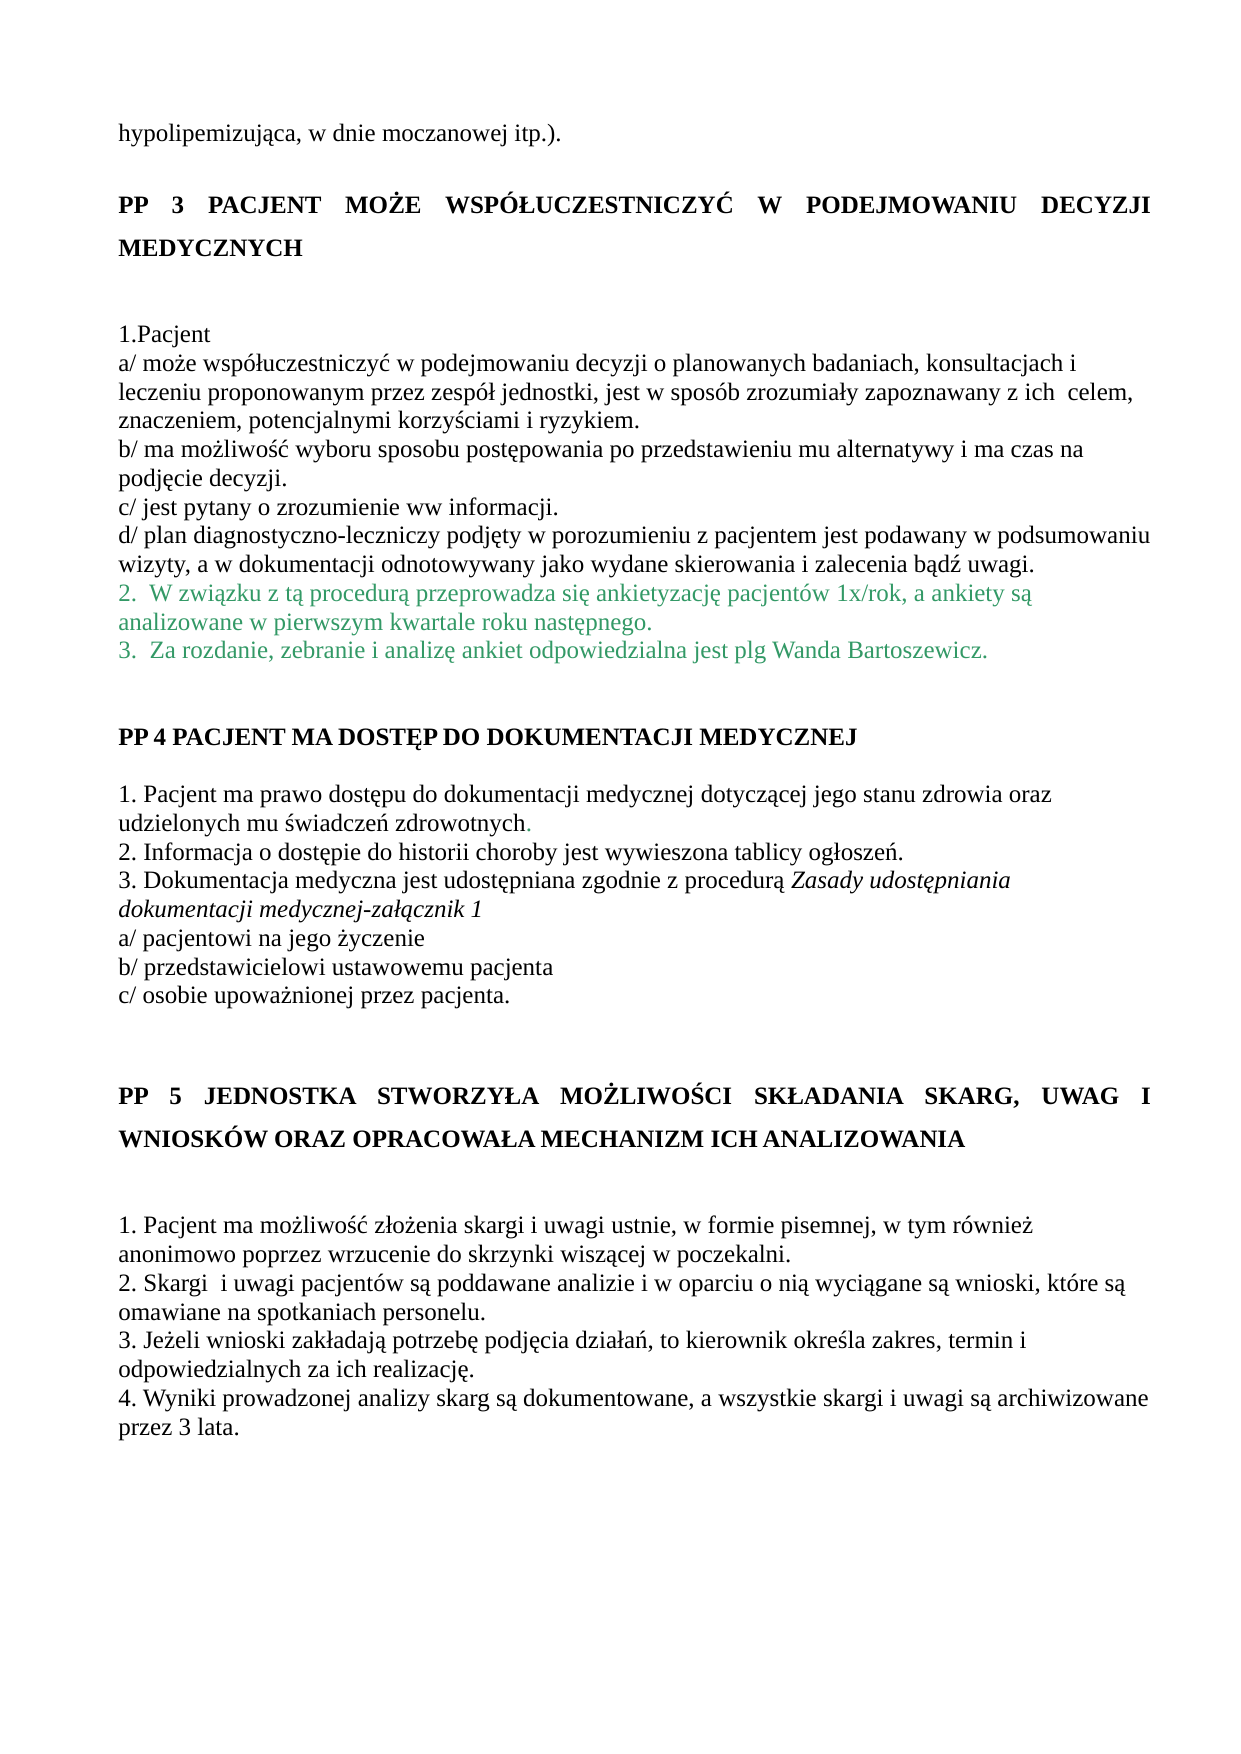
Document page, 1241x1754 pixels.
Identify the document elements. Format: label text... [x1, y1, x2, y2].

text PP 3 PACJENT MOŻE WSPÓŁUCZESTNICZYĆ W PODEJMOWANIU DECYZJI MEDYCZNYCH [118, 190, 1152, 262]
text b/ przedstawicielowi ustawowemu pacjenta [118, 952, 1152, 981]
text c/ jest pytany o zrozumienie ww informacji. [118, 492, 1152, 521]
text PP 4 PACJENT MA DOSTĘP DO DOKUMENTACJI MEDYCZNEJ [118, 722, 1152, 751]
text a/ pacjentowi na jego życzenie [118, 923, 1152, 952]
text c/ osobie upoważnionej przez pacjenta. [118, 981, 1152, 1009]
text 1.Pacjent [118, 319, 1152, 348]
text 2. Skargi i uwagi pacjentów są poddawane analizie i w oparciu o nią wyciągane są wnioski, które są omawiane na spotkaniach personelu. [118, 1268, 1152, 1326]
text b/ ma możliwość wyboru sposobu postępowania po przedstawieniu mu alternatywy i ma czas na podjęcie decyzji. [118, 434, 1152, 492]
text 2. W związku z tą procedurą przeprowadza się ankietyzację pacjentów 1x/rok, a ankiety są analizowane w pierwszym kwartale roku następnego. [118, 578, 1152, 636]
text 3. Za rozdanie, zebranie i analizę ankiet odpowiedzialna jest plg Wanda Bartoszewicz. [118, 636, 1152, 664]
text 1. Pacjent ma możliwość złożenia skargi i uwagi ustnie, w formie pisemnej, w tym również anonimowo poprzez wrzucenie do skrzynki wiszącej w poczekalni. [118, 1211, 1152, 1268]
text 3. Dokumentacja medyczna jest udostępniana zgodnie z procedurą Zasady udostępniania dokumentacji medycznej-załącznik 1 [118, 866, 1152, 923]
text a/ może współuczestniczyć w podejmowaniu decyzji o planowanych badaniach, konsultacjach i leczeniu proponowanym przez zespół jednostki, jest w sposób zrozumiały zapoznawany z ich celem, znaczeniem, potencjalnymi korzyściami i ryzykiem. [118, 348, 1152, 434]
text 2. Informacja o dostępie do historii choroby jest wywieszona tablicy ogłoszeń. [118, 837, 1152, 866]
text PP 5 JEDNOSTKA STWORZYŁA MOŻLIWOŚCI SKŁADANIA SKARG, UWAG I WNIOSKÓW ORAZ OPRACOWAŁA MECHANIZM ICH ANALIZOWANIA [118, 1081, 1152, 1153]
text 3. Jeżeli wnioski zakładają potrzebę podjęcia działań, to kierownik określa zakres, termin i odpowiedzialnych za ich realizację. [118, 1326, 1152, 1383]
text hypolipemizująca, w dnie moczanowej itp.). [118, 118, 1152, 147]
text 1. Pacjent ma prawo dostępu do dokumentacji medycznej dotyczącej jego stanu zdrowia oraz udzielonych mu świadczeń zdrowotnych. [118, 779, 1152, 837]
text 4. Wyniki prowadzonej analizy skarg są dokumentowane, a wszystkie skargi i uwagi są archiwizowane przez 3 lata. [118, 1383, 1152, 1441]
text d/ plan diagnostyczno-leczniczy podjęty w porozumieniu z pacjentem jest podawany w podsumowaniu wizyty, a w dokumentacji odnotowywany jako wydane skierowania i zalecenia bądź uwagi. [118, 521, 1152, 578]
